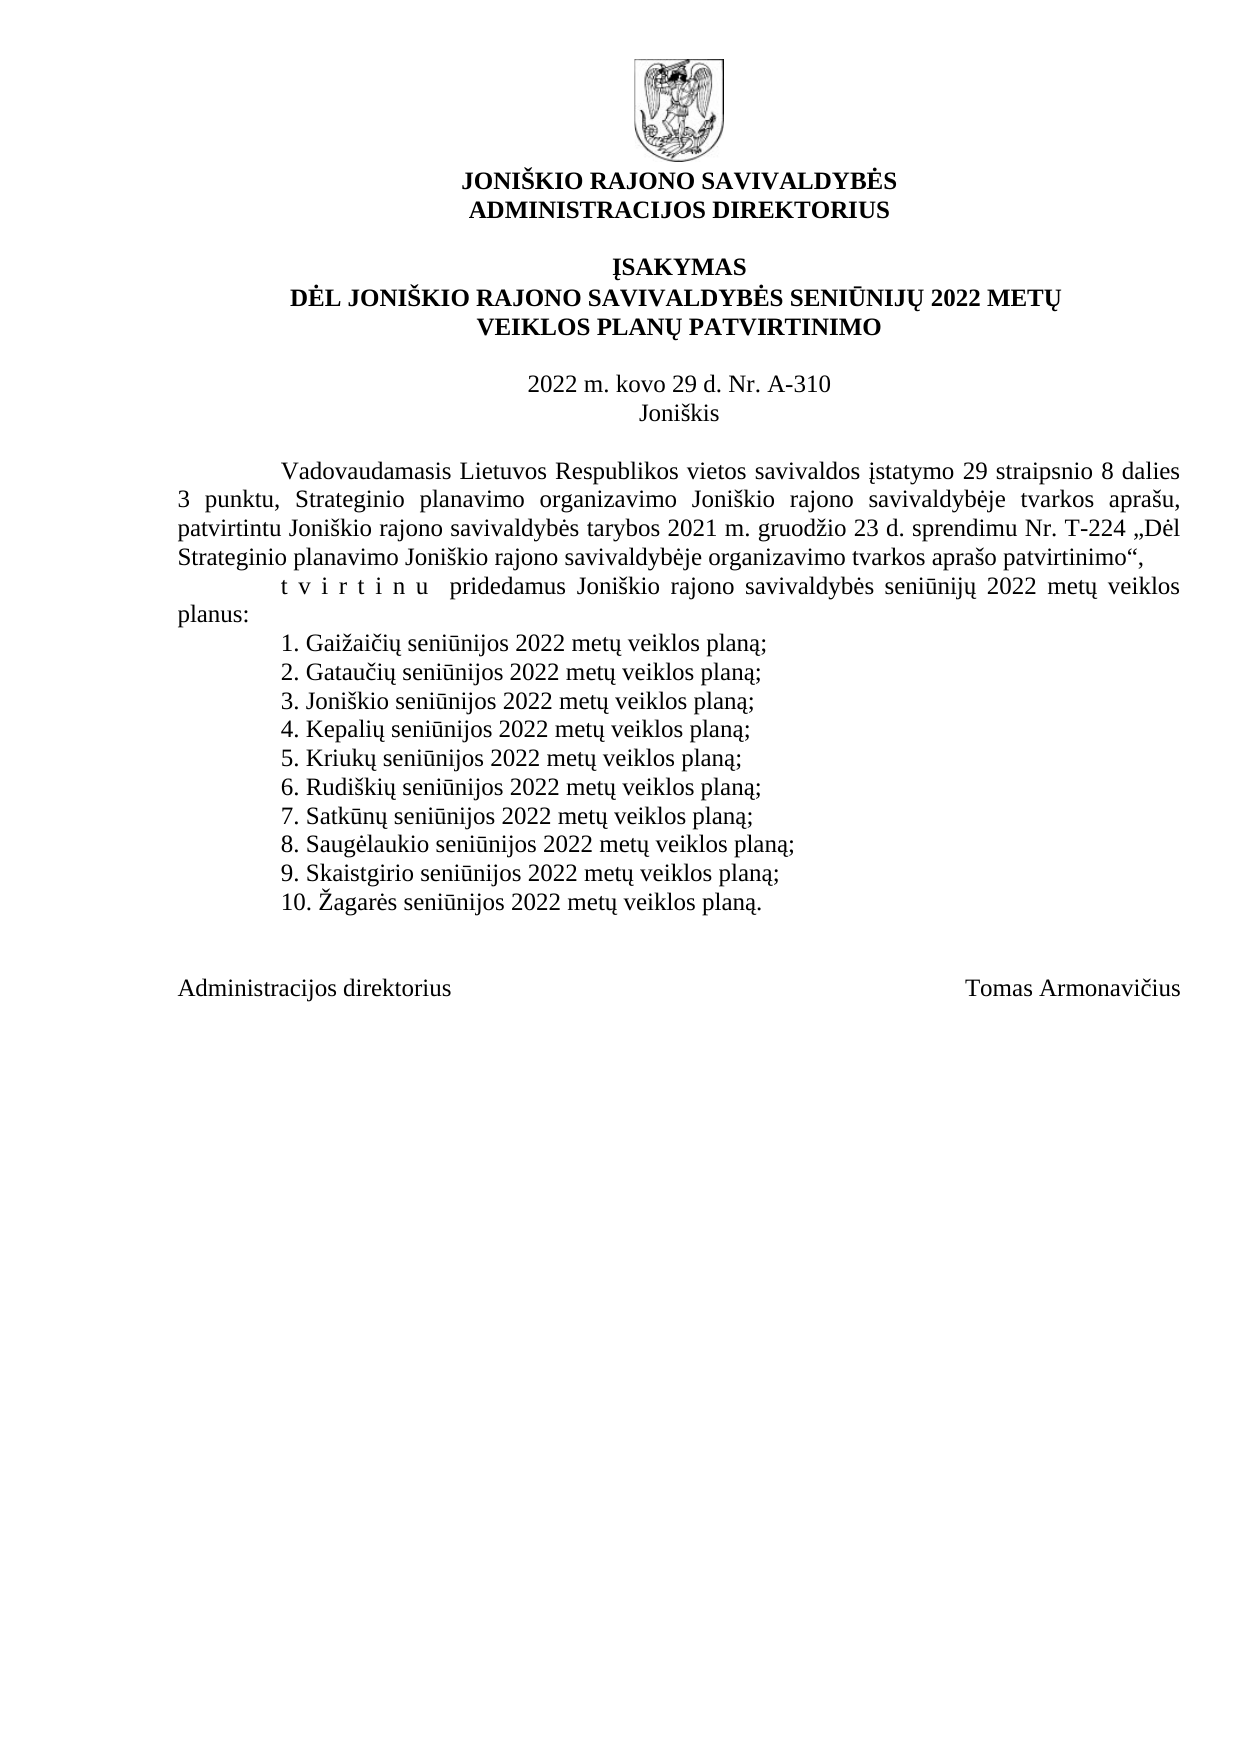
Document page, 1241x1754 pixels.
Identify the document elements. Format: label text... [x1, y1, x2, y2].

text 2022 m. kovo 29 d. Nr. A-310 [177, 369, 1181, 398]
text 3. Joniškio seniūnijos 2022 metų veiklos planą; [177, 686, 1181, 714]
text DĖL JONIŠKIO RAJONO SAVIVALDYBĖS SENIŪNIJŲ 2022 METŲ [177, 283, 1181, 312]
text 2. Gataučių seniūnijos 2022 metų veiklos planą; [177, 657, 1181, 686]
text VEIKLOS PLANŲ PATVIRTINIMO [177, 312, 1181, 341]
text 5. Kriukų seniūnijos 2022 metų veiklos planą; [177, 743, 1181, 772]
text t v i r t i n u pridedamus Joniškio rajono savivaldybės seniūnijų 2022 metų veiklos planus: [177, 571, 1181, 628]
text 6. Rudiškių seniūnijos 2022 metų veiklos planą; [177, 772, 1181, 801]
text Administracijos direktorius Tomas Armonavičius [177, 973, 1181, 1002]
text 8. Saugėlaukio seniūnijos 2022 metų veiklos planą; [177, 829, 1181, 858]
text 7. Satkūnų seniūnijos 2022 metų veiklos planą; [177, 801, 1181, 829]
text 10. Žagarės seniūnijos 2022 metų veiklos planą. [177, 887, 1181, 916]
text 4. Kepalių seniūnijos 2022 metų veiklos planą; [177, 714, 1181, 743]
text Vadovaudamasis Lietuvos Respublikos vietos savivaldos įstatymo 29 straipsnio 8 dalies 3 punktu, Strateginio planavimo organizavimo Joniškio rajono savivaldybėje tvarkos aprašu, patvirtintu Joniškio rajono savivaldybės tarybos 2021 m. gruodžio 23 d. sprendimu Nr. T-224 „Dėl Strateginio planavimo Joniškio rajono savivaldybėje organizavimo tvarkos aprašo patvirtinimo“, [177, 456, 1181, 571]
text 1. Gaižaičių seniūnijos 2022 metų veiklos planą; [177, 628, 1181, 657]
text 9. Skaistgirio seniūnijos 2022 metų veiklos planą; [177, 858, 1181, 887]
text Joniškis [177, 398, 1181, 427]
